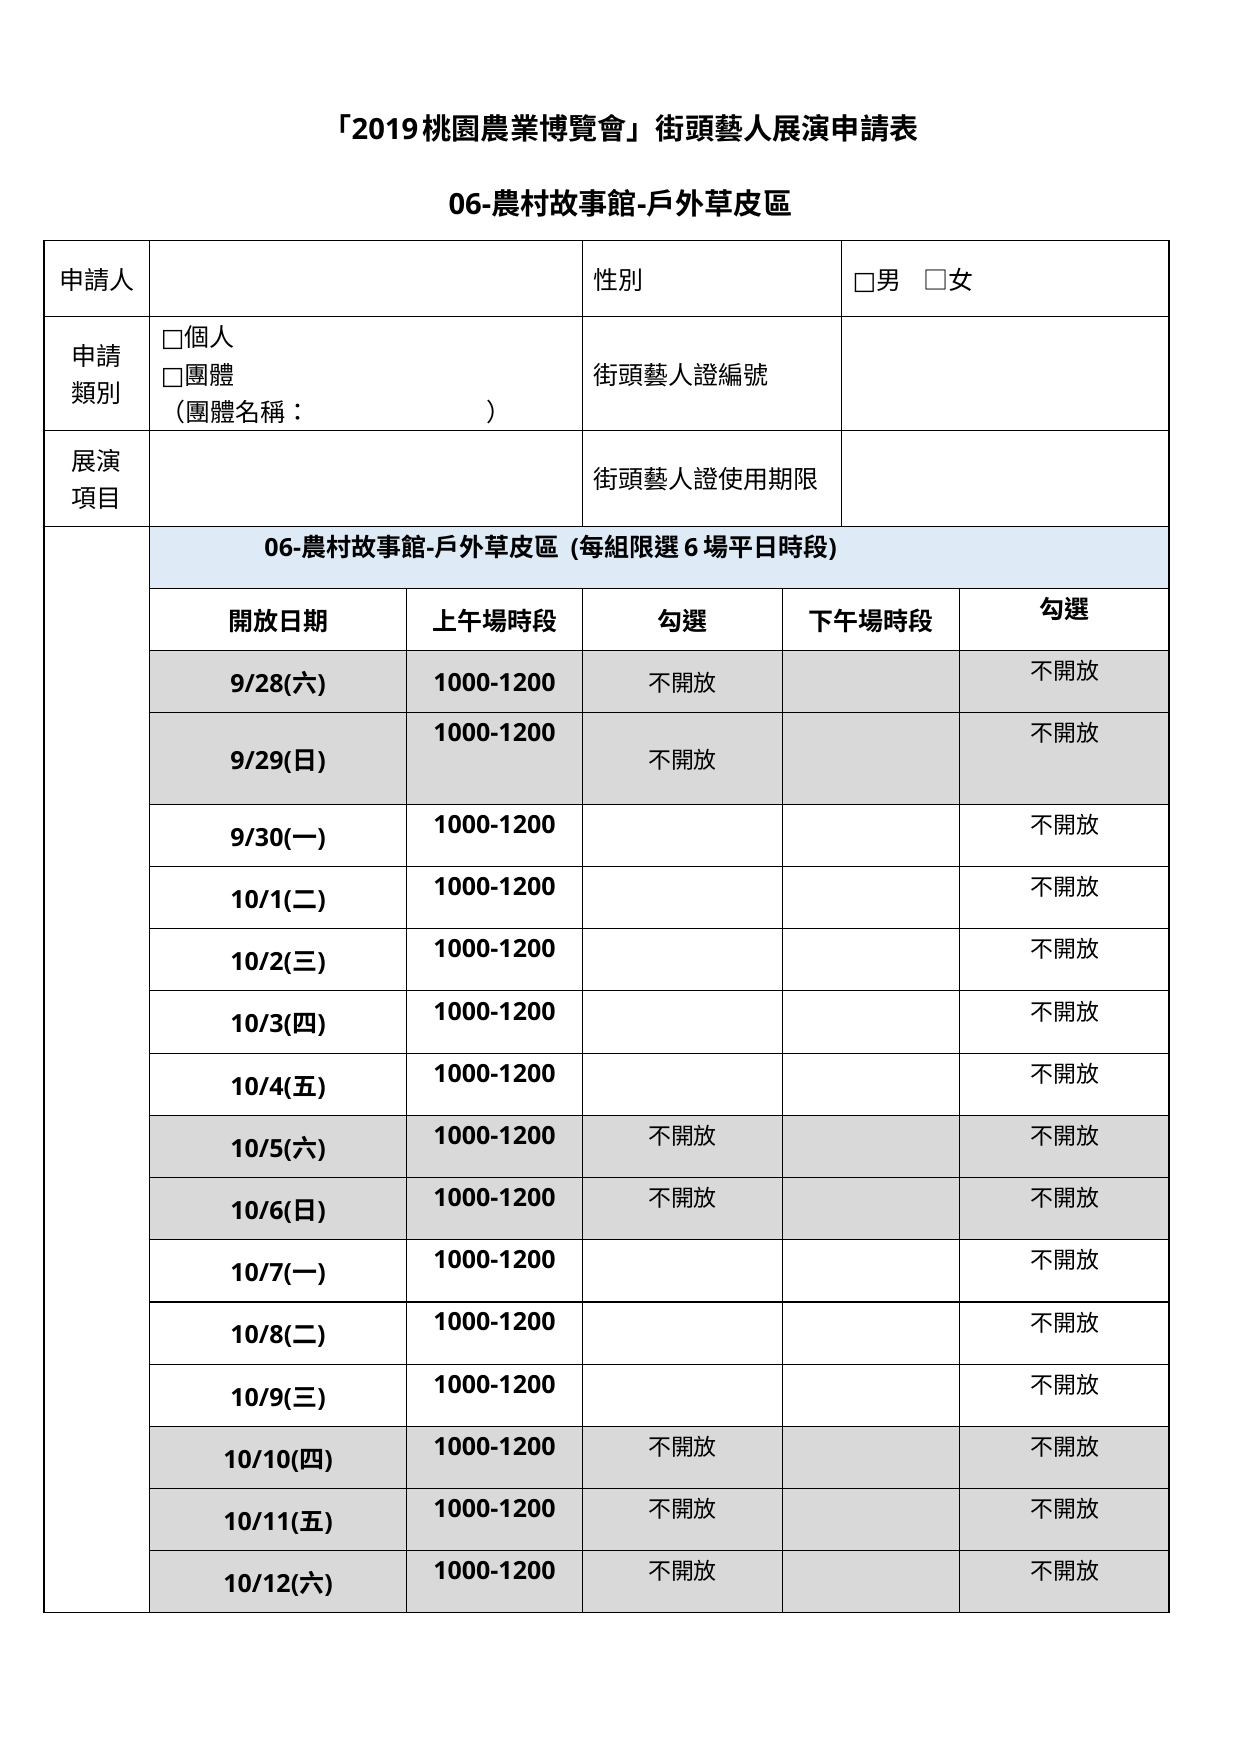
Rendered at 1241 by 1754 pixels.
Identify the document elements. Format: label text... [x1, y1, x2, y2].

table_cell 1000-1200 [407, 713, 582, 804]
table_cell 不開放 [960, 1054, 1168, 1115]
table_header □男 □女 [842, 241, 1168, 316]
table_cell 1000-1200 [407, 1303, 582, 1363]
table_cell [583, 1303, 782, 1363]
table_cell 不開放 [583, 1551, 782, 1612]
table_cell 9/30(一) [150, 805, 406, 866]
table_cell 街頭藝人證編號 [583, 317, 841, 429]
table_cell 不開放 [583, 1427, 782, 1488]
table_cell 申請 類別 [45, 317, 149, 429]
table_cell 10/11(五) [150, 1489, 406, 1550]
table_cell 不開放 [960, 651, 1168, 712]
table_cell 不開放 [960, 867, 1168, 928]
table_cell [783, 1489, 959, 1550]
table_cell 不開放 [960, 1116, 1168, 1177]
table_cell [842, 317, 1168, 429]
table_header 申請人 [45, 241, 149, 316]
table_cell 上午場時段 [407, 589, 582, 650]
table_cell [150, 431, 582, 526]
table_cell [583, 1365, 782, 1426]
table_cell 1000-1200 [407, 1116, 582, 1177]
table_cell 勾選 [960, 589, 1168, 650]
table_cell 1000-1200 [407, 1178, 582, 1239]
table_cell 10/12(六) [150, 1551, 406, 1612]
table_cell 9/29(日) [150, 713, 406, 804]
table_cell 1000-1200 [407, 1240, 582, 1301]
table_cell 1000-1200 [407, 1365, 582, 1426]
table_cell 不開放 [960, 1427, 1168, 1488]
table_cell 1000-1200 [407, 991, 582, 1053]
table_cell 不開放 [583, 1116, 782, 1177]
table_cell 不開放 [583, 713, 782, 804]
table_cell 10/7(一) [150, 1240, 406, 1301]
table_cell □個人 □團體 （團體名稱： ） [150, 317, 582, 429]
table_cell 街頭藝人證使用期限 [583, 431, 841, 526]
text 06-農村故事館-戶外草皮區 [75, 164, 1165, 239]
table_cell 1000-1200 [407, 805, 582, 866]
table_cell [45, 527, 149, 1612]
table_cell [583, 929, 782, 990]
table_cell 不開放 [960, 713, 1168, 804]
table_cell [783, 651, 959, 712]
table_cell 10/8(二) [150, 1303, 406, 1363]
table_cell 不開放 [960, 1365, 1168, 1426]
table_cell 1000-1200 [407, 867, 582, 928]
table_cell 9/28(六) [150, 651, 406, 712]
table_cell 不開放 [960, 991, 1168, 1053]
table_cell 不開放 [960, 929, 1168, 990]
table_cell 1000-1200 [407, 929, 582, 990]
table_cell 10/6(日) [150, 1178, 406, 1239]
table_cell 10/9(三) [150, 1365, 406, 1426]
table_cell [783, 929, 959, 990]
table_cell [783, 713, 959, 804]
table_cell 10/5(六) [150, 1116, 406, 1177]
table_cell 06-農村故事館-戶外草皮區 (每組限選6場平日時段) [150, 527, 1168, 588]
table_cell [842, 431, 1168, 526]
table_cell 不開放 [583, 1489, 782, 1550]
table_cell 下午場時段 [783, 589, 959, 650]
table_cell 1000-1200 [407, 651, 582, 712]
table_cell 不開放 [960, 1489, 1168, 1550]
table_cell 開放日期 [150, 589, 406, 650]
table_cell 不開放 [960, 805, 1168, 866]
table_cell 10/1(二) [150, 867, 406, 928]
table_cell 1000-1200 [407, 1427, 582, 1488]
table_cell 10/3(四) [150, 991, 406, 1053]
table_cell [783, 805, 959, 866]
table_cell 不開放 [960, 1551, 1168, 1612]
table_cell [583, 1054, 782, 1115]
table_cell [783, 1427, 959, 1488]
table_cell [783, 1054, 959, 1115]
table_cell [783, 991, 959, 1053]
table_cell 不開放 [960, 1240, 1168, 1301]
table_cell [783, 1240, 959, 1301]
table_cell [583, 867, 782, 928]
table_cell 1000-1200 [407, 1551, 582, 1612]
table_cell [783, 1303, 959, 1363]
table_cell 10/2(三) [150, 929, 406, 990]
table_cell 10/10(四) [150, 1427, 406, 1488]
table_cell 展演 項目 [45, 431, 149, 526]
table_cell [783, 1178, 959, 1239]
table_cell [783, 1116, 959, 1177]
table_cell 不開放 [960, 1178, 1168, 1239]
table_cell [783, 867, 959, 928]
table_header [150, 241, 582, 316]
table_cell 不開放 [583, 651, 782, 712]
list 桃園農業博覽會」街頭藝人展演申請表 [75, 89, 1165, 164]
table_cell [583, 991, 782, 1053]
table_cell [583, 1240, 782, 1301]
table_cell [783, 1365, 959, 1426]
table_cell [783, 1551, 959, 1612]
table_cell 不開放 [960, 1303, 1168, 1363]
table_cell 1000-1200 [407, 1054, 582, 1115]
table_cell 10/4(五) [150, 1054, 406, 1115]
table_cell 不開放 [583, 1178, 782, 1239]
table_cell 勾選 [583, 589, 782, 650]
table_cell [583, 805, 782, 866]
table_header 性別 [583, 241, 841, 316]
table_cell 1000-1200 [407, 1489, 582, 1550]
